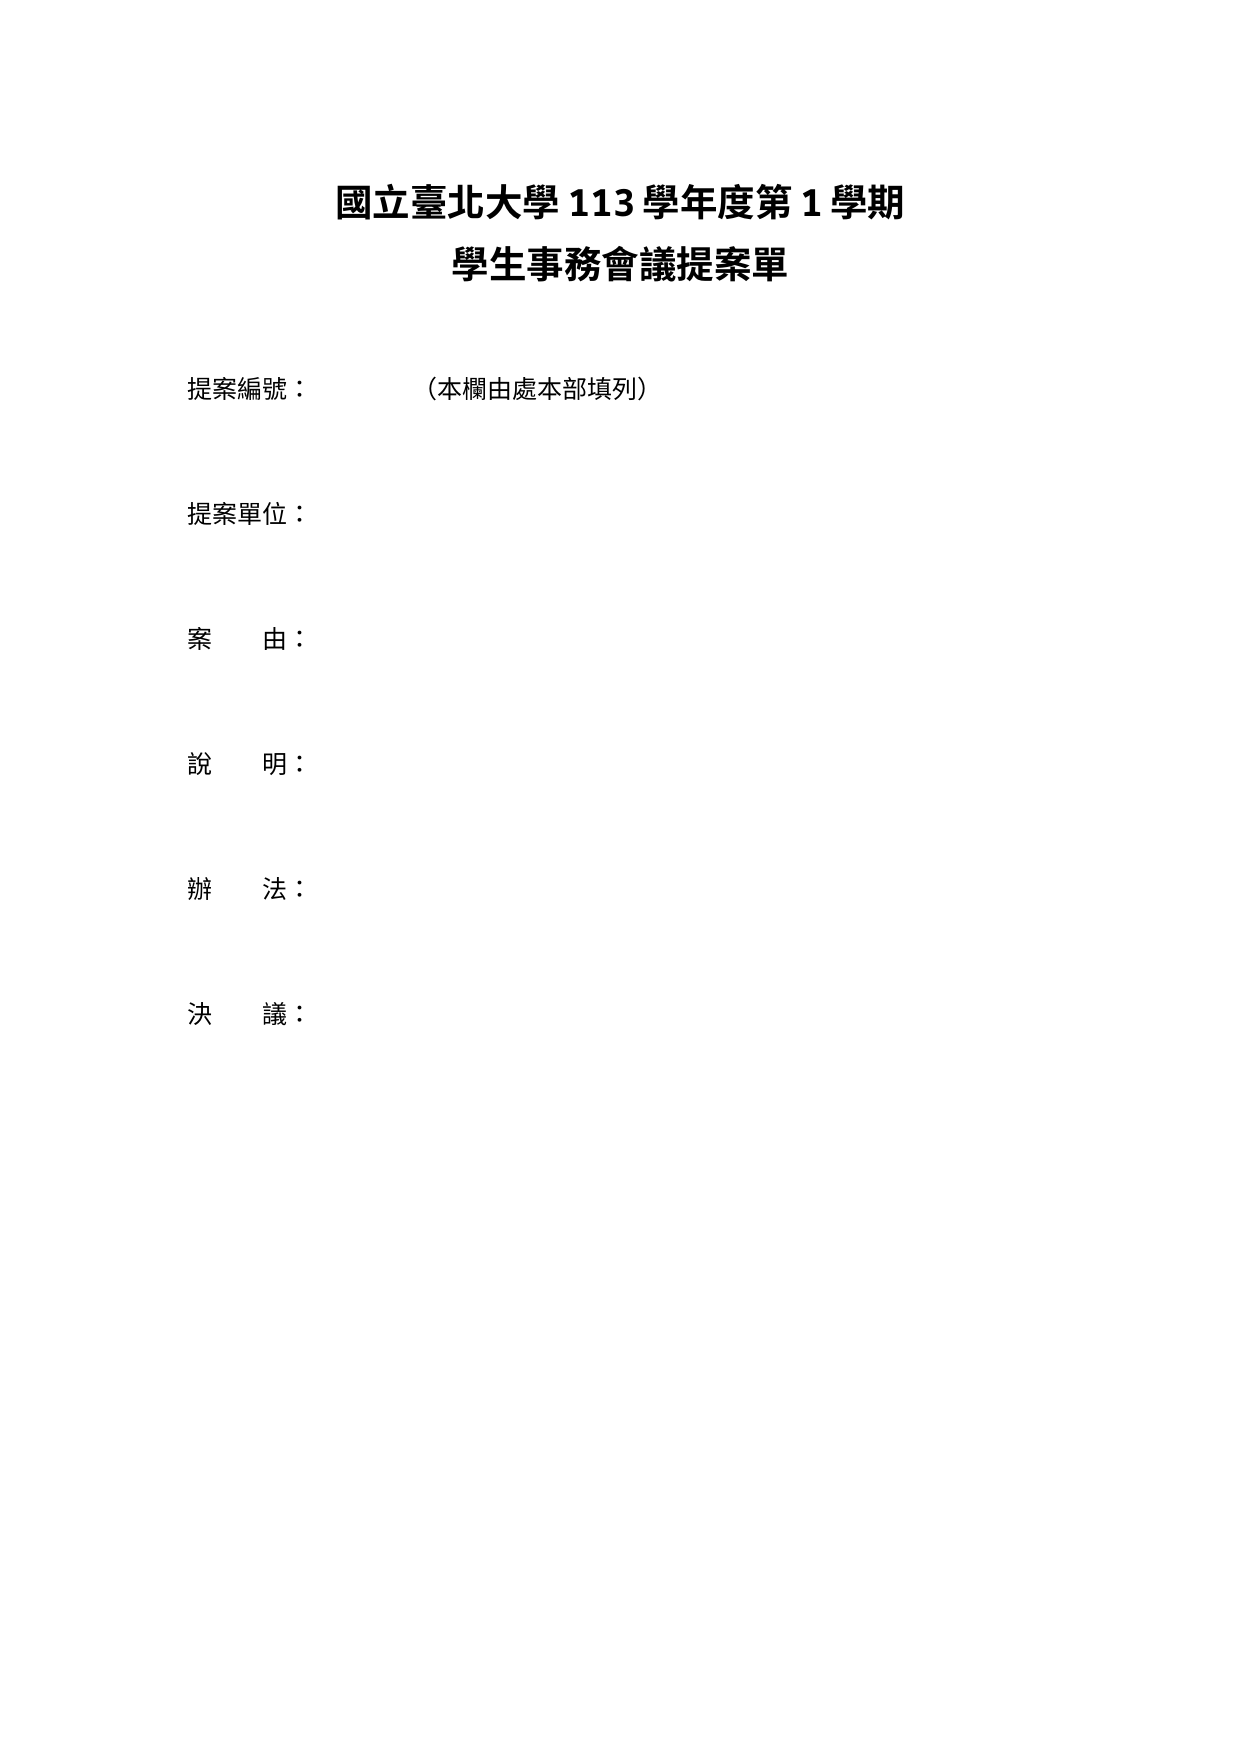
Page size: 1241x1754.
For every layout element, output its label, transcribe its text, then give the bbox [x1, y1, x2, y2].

text 案 由： [187, 596, 1053, 658]
text 提案編號： （本欄由處本部填列） [187, 346, 1053, 408]
text 說 明： [187, 721, 1053, 783]
text 學生事務會議提案單 [187, 221, 1053, 283]
text 國立臺北大學113學年度第1學期 [187, 158, 1053, 221]
text 提案單位： [187, 471, 1053, 533]
text 決 議： [187, 971, 1053, 1033]
text 辦 法： [187, 846, 1053, 908]
